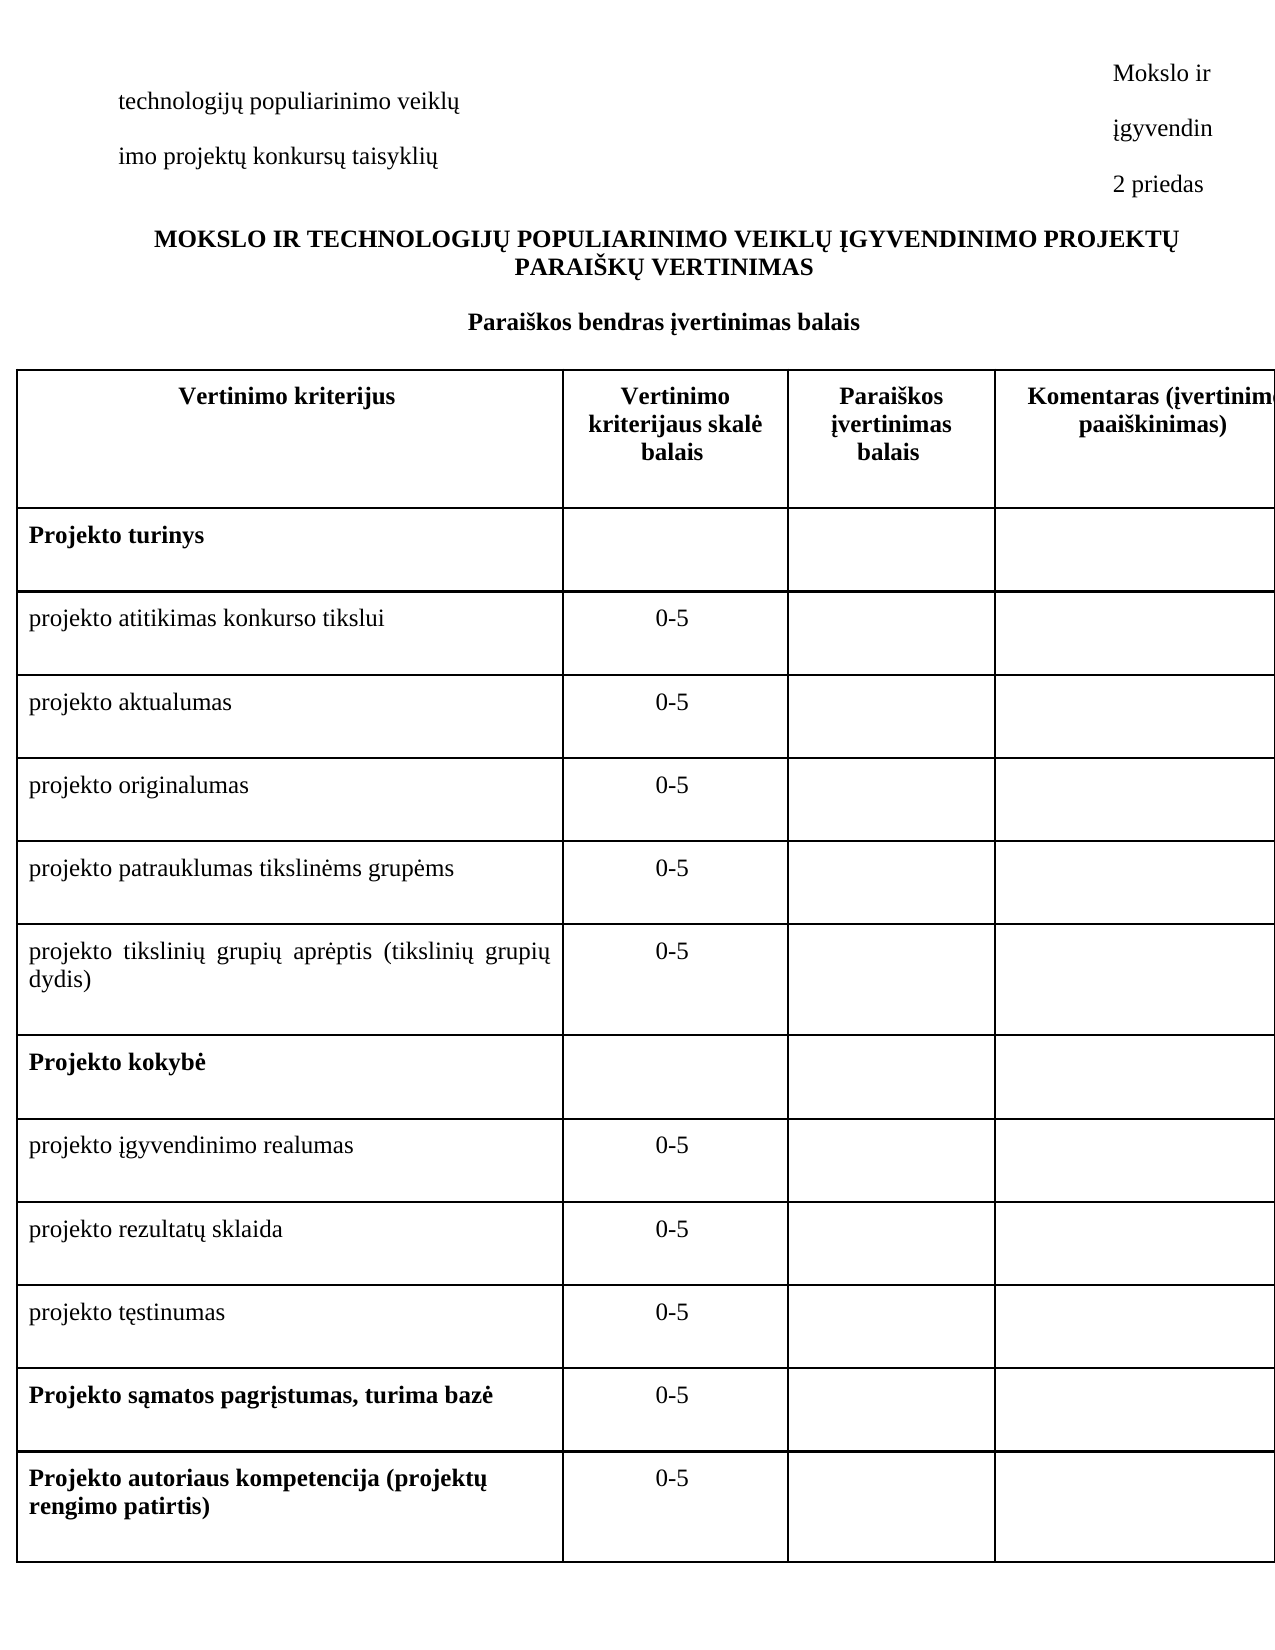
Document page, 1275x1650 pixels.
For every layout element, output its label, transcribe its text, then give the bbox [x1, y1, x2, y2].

table_cell [564, 509, 787, 590]
table_cell 0-5 [564, 593, 787, 673]
table_cell [789, 1203, 994, 1284]
table_cell Projekto sąmatos pagrįstumas, turima bazė [18, 1369, 562, 1450]
table_header Paraiškos įvertinimas balais [789, 371, 994, 507]
table_cell 0-5 [564, 1286, 787, 1367]
text Mokslo ir technologijų populiarinimo veiklų [118, 59, 1216, 114]
table_cell [789, 1453, 994, 1561]
table_cell [789, 1369, 994, 1450]
table_cell [789, 842, 994, 923]
text Paraiškos bendras įvertinimas balais [118, 308, 1216, 336]
table_cell [996, 1453, 1274, 1561]
table_cell [996, 1036, 1274, 1117]
table_cell projekto tikslinių grupių aprėptis (tikslinių grupių dydis) [18, 925, 562, 1034]
table_cell [996, 509, 1274, 590]
table_cell [996, 1286, 1274, 1367]
table_cell [789, 509, 994, 590]
table_cell [996, 1203, 1274, 1284]
table_cell 0-5 [564, 1203, 787, 1284]
text 2 priedas [118, 170, 1216, 198]
table_cell Projekto autoriaus kompetencija (projektų rengimo patirtis) [18, 1453, 562, 1561]
table_cell [789, 1286, 994, 1367]
table_cell Projekto kokybė [18, 1036, 562, 1117]
table_cell projekto aktualumas [18, 676, 562, 757]
table_cell 0-5 [564, 925, 787, 1034]
table_cell projekto atitikimas konkurso tikslui [18, 593, 562, 673]
text įgyvendinimo projektų konkursų taisyklių [118, 114, 1216, 170]
table_header Vertinimo kriterijus [18, 371, 562, 507]
text MOKSLO IR TECHNOLOGIJŲ POPULIARINIMO VEIKLŲ ĮGYVENDINIMO PROJEKTŲ PARAIŠKŲ VERTINIMAS [118, 225, 1216, 281]
table_cell [789, 593, 994, 673]
table_cell projekto tęstinumas [18, 1286, 562, 1367]
table_cell 0-5 [564, 842, 787, 923]
table_cell 0-5 [564, 1120, 787, 1201]
table_cell [564, 1036, 787, 1117]
table_cell [996, 1120, 1274, 1201]
table_header Vertinimo kriterijaus skalė balais [564, 371, 787, 507]
table_cell [789, 676, 994, 757]
table_cell projekto įgyvendinimo realumas [18, 1120, 562, 1201]
table_cell 0-5 [564, 1369, 787, 1450]
table_cell [996, 759, 1274, 840]
table_cell 0-5 [564, 1453, 787, 1561]
table_cell [996, 842, 1274, 923]
table_cell [789, 1036, 994, 1117]
table_header Komentaras (įvertinimo paaiškinimas) [996, 371, 1274, 507]
table_cell [996, 676, 1274, 757]
table_cell [789, 759, 994, 840]
table_cell projekto rezultatų sklaida [18, 1203, 562, 1284]
table_cell projekto patrauklumas tikslinėms grupėms [18, 842, 562, 923]
table_cell [996, 925, 1274, 1034]
table_cell 0-5 [564, 676, 787, 757]
table_cell 0-5 [564, 759, 787, 840]
table_cell [996, 1369, 1274, 1450]
table_cell Projekto turinys [18, 509, 562, 590]
table_cell [996, 593, 1274, 673]
table_cell [789, 1120, 994, 1201]
table_cell projekto originalumas [18, 759, 562, 840]
table_cell [789, 925, 994, 1034]
